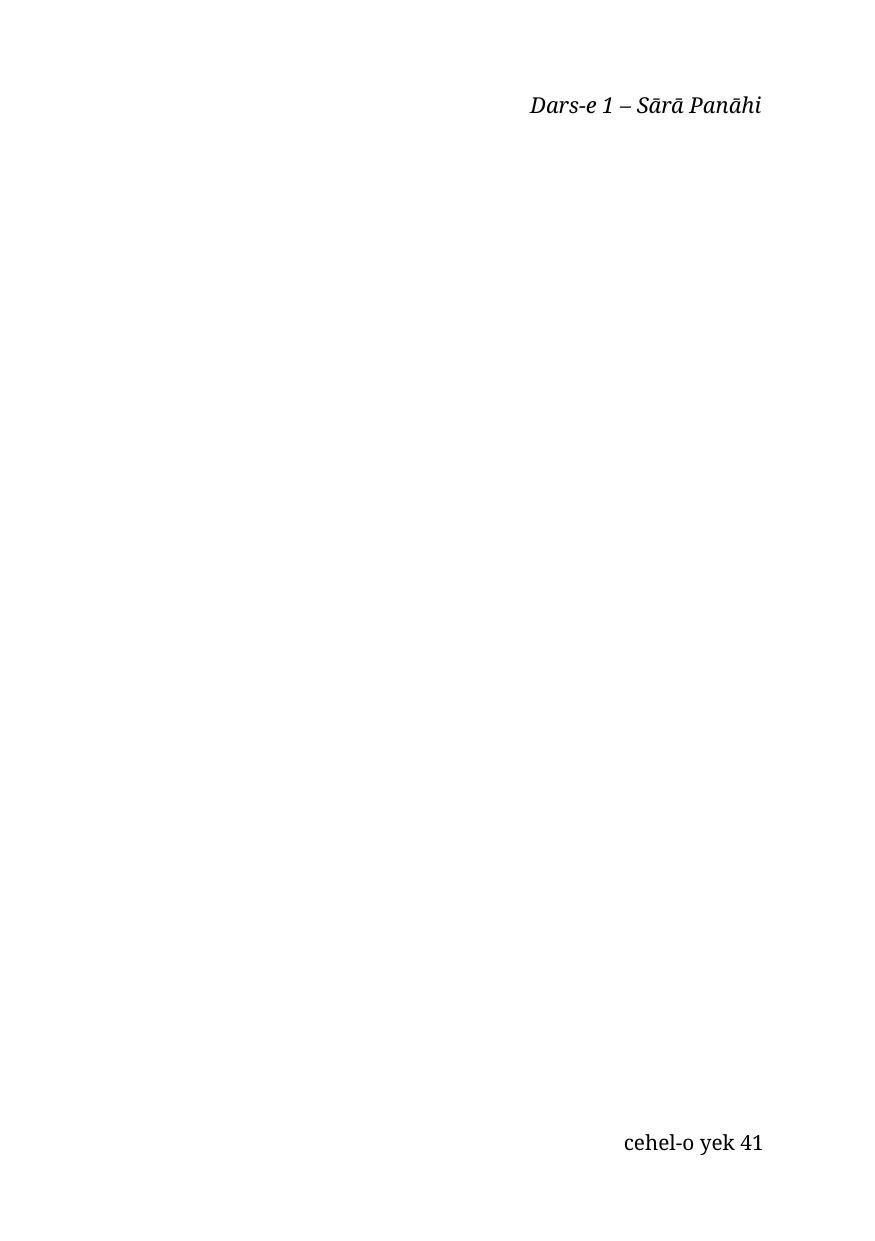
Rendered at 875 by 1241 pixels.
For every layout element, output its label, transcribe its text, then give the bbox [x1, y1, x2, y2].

text cehel-o yek 41 [111, 1128, 763, 1157]
